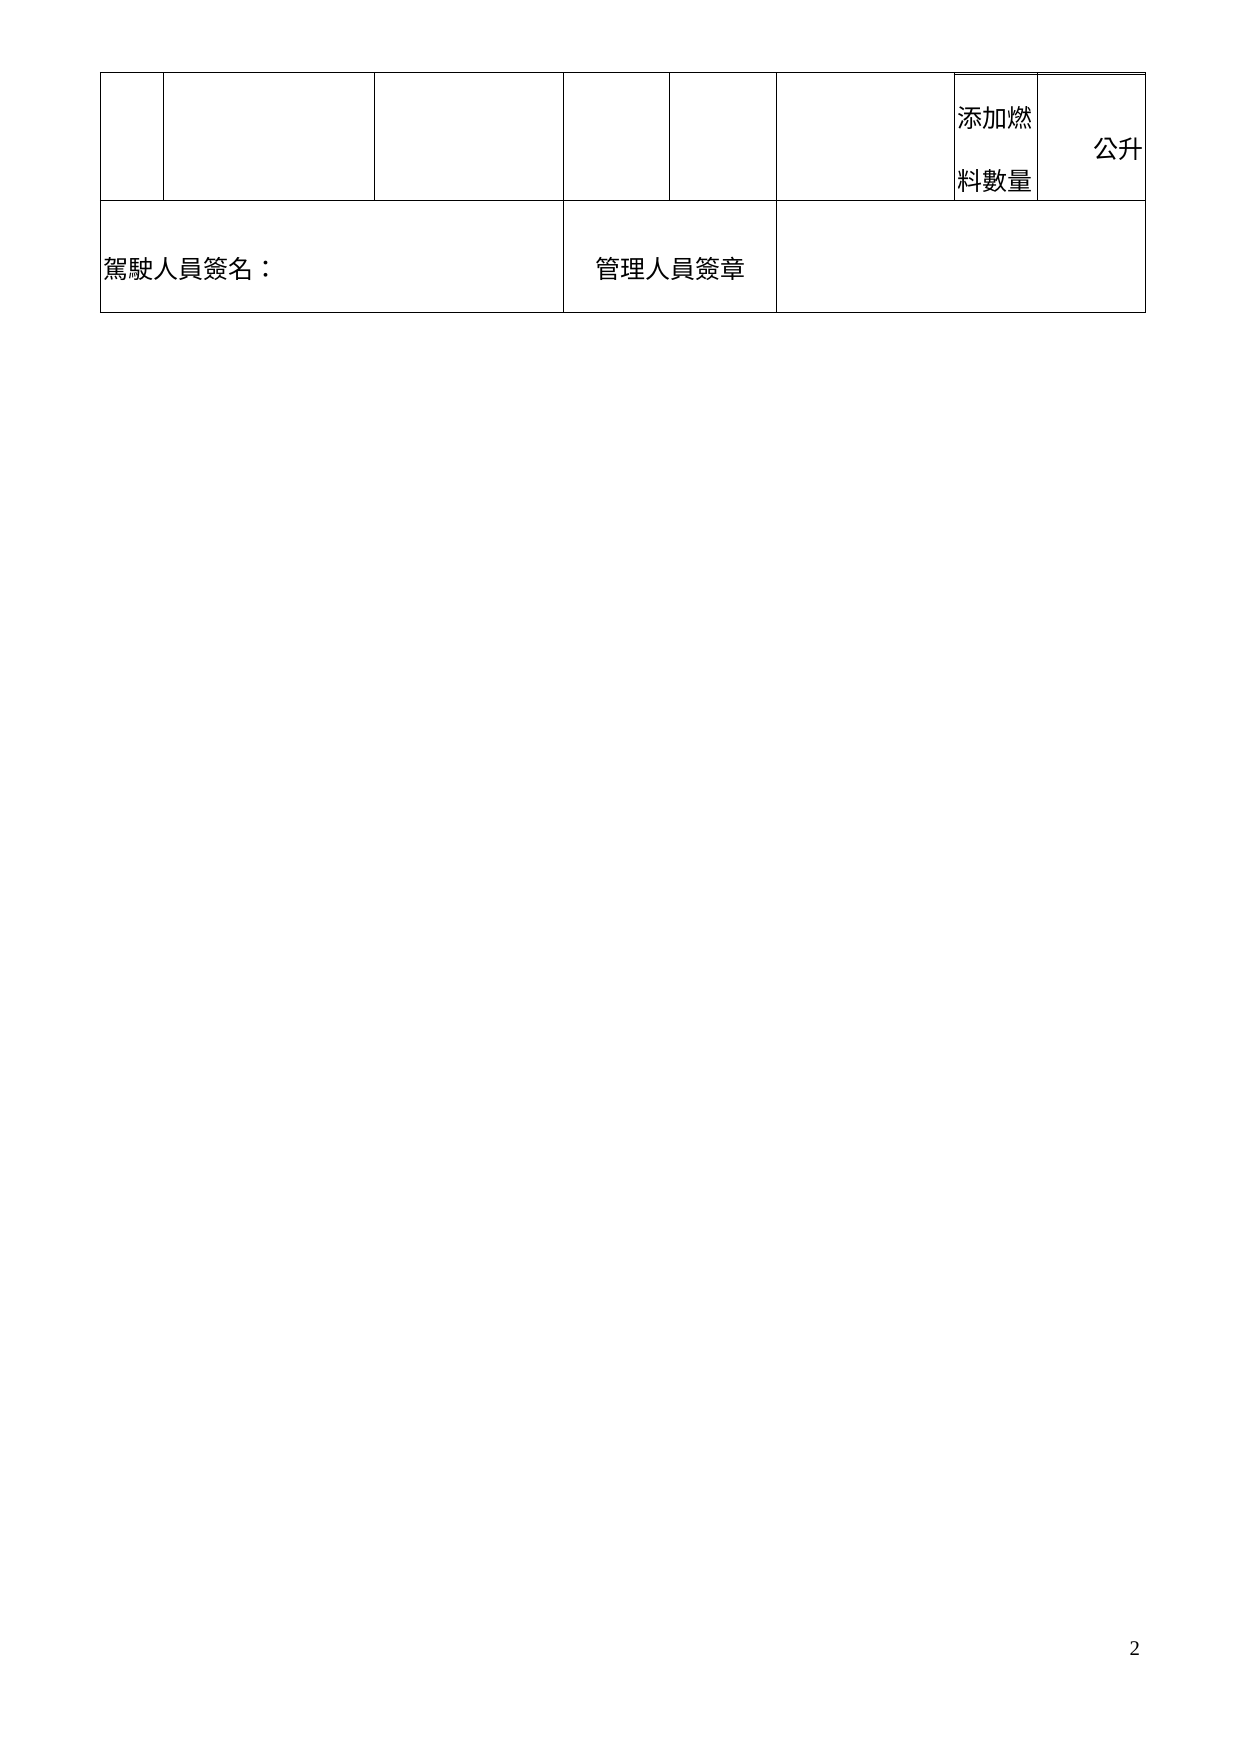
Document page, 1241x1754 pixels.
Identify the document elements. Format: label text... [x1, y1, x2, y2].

table_cell [670, 73, 776, 200]
table_cell [164, 73, 374, 200]
table_cell 添加燃料數量 [955, 75, 1037, 200]
table_cell [375, 73, 563, 200]
table_cell 管理人員簽章 [564, 201, 776, 312]
table_cell 公升 [1038, 75, 1145, 200]
table_cell [101, 73, 163, 200]
table_cell [777, 73, 954, 200]
table_cell 駕駛人員簽名： [101, 201, 563, 312]
table_cell [777, 201, 1145, 312]
table_cell [564, 73, 669, 200]
